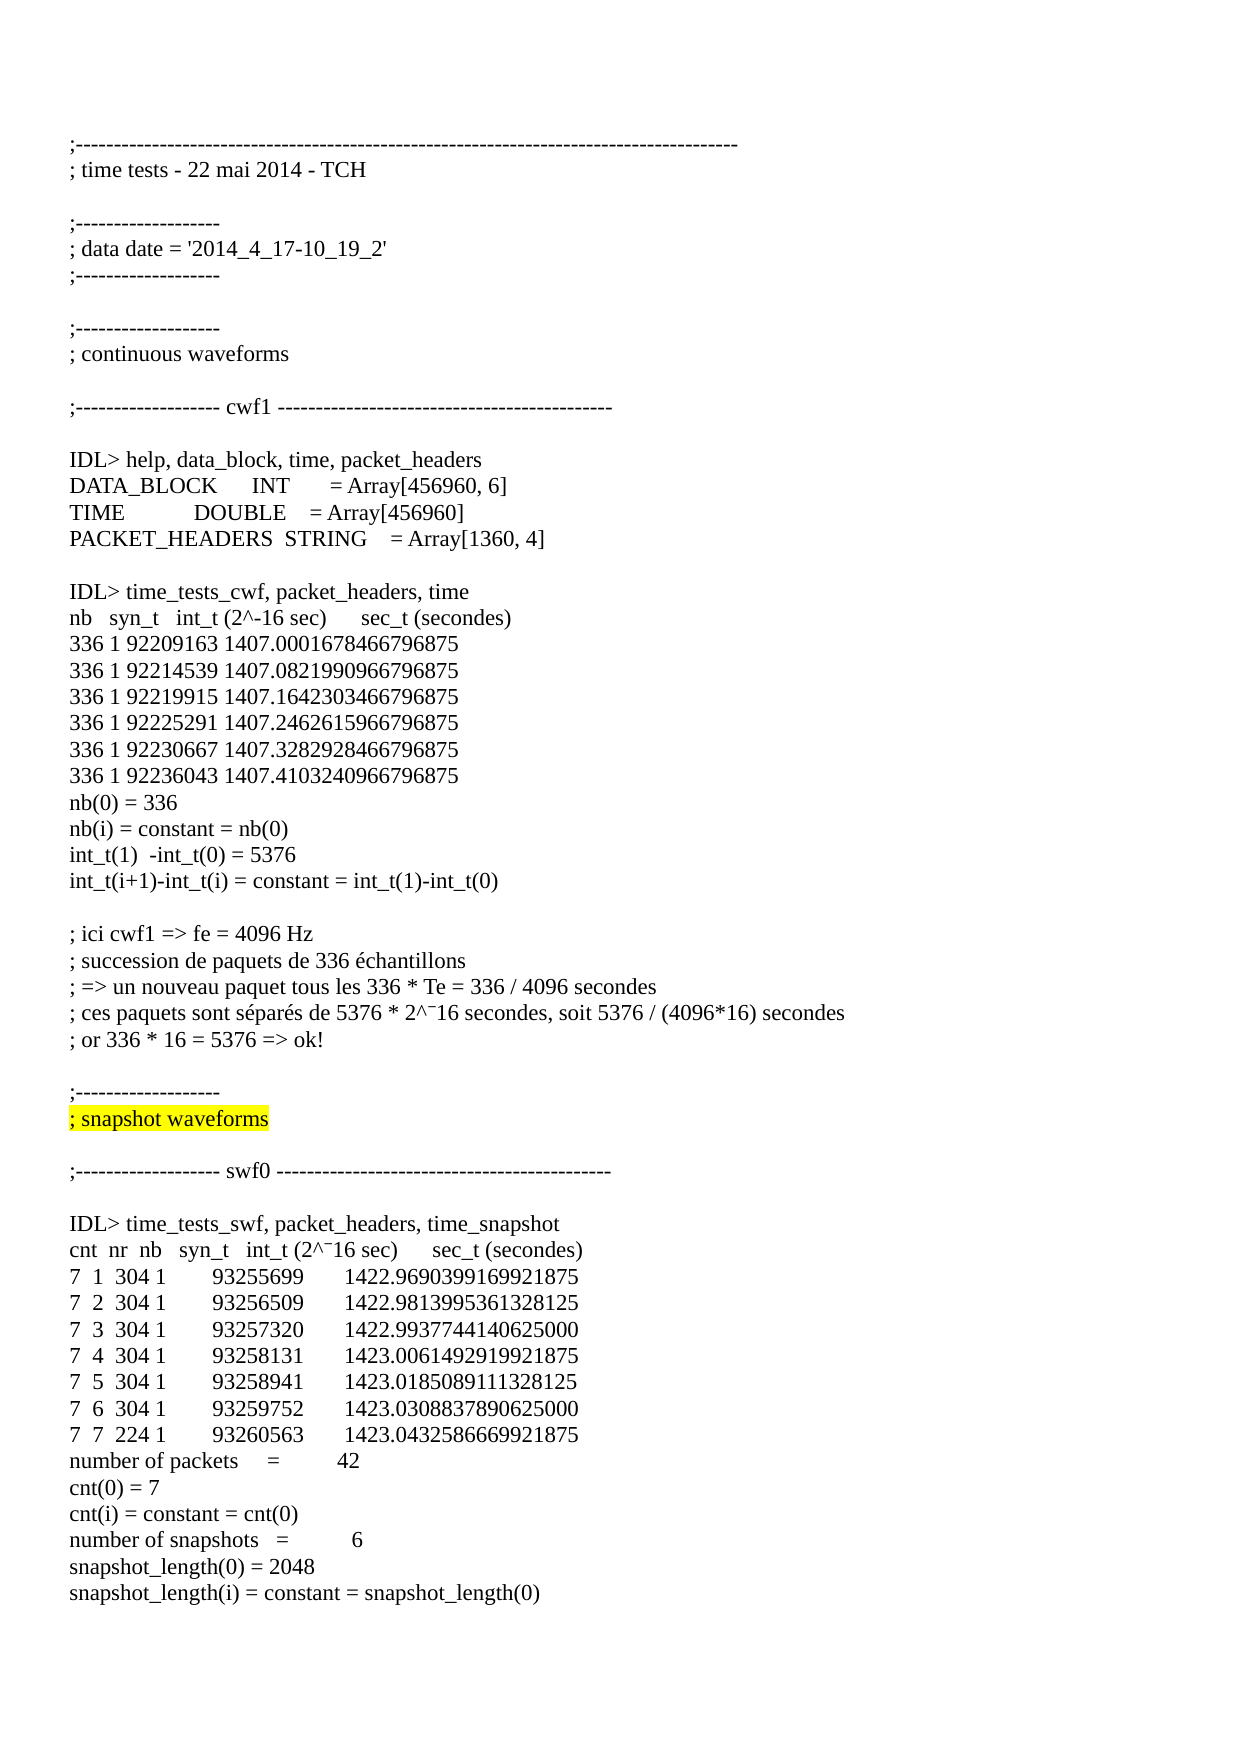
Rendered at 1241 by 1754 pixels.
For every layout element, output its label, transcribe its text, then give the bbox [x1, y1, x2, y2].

text 7 1 304 1 93255699 1422.9690399169921875 [69, 1263, 1169, 1289]
text 336 1 92209163 1407.0001678466796875 [69, 630, 1169, 657]
text ; continuous waveforms [69, 341, 1169, 367]
text ; data date = '2014_4_17-10_19_2' [69, 235, 1169, 261]
text ;------------------- [69, 1078, 1169, 1105]
text PACKET_HEADERS STRING = Array[1360, 4] [69, 525, 1169, 551]
text 7 2 304 1 93256509 1422.9813995361328125 [69, 1289, 1169, 1316]
text cnt(i) = constant = cnt(0) [69, 1500, 1169, 1526]
text snapshot_length(0) = 2048 [69, 1553, 1169, 1579]
text ; time tests - 22 mai 2014 - TCH [69, 156, 1169, 182]
text ; snapshot waveforms [69, 1105, 1169, 1131]
text number of packets = 42 [69, 1447, 1169, 1474]
text int_t(1) -int_t(0) = 5376 [69, 841, 1169, 868]
text 7 7 224 1 93260563 1423.0432586669921875 [69, 1421, 1169, 1447]
text 336 1 92214539 1407.0821990966796875 [69, 657, 1169, 683]
text cnt nr nb syn_t int_t (2^⁻16 sec) sec_t (secondes) [69, 1237, 1169, 1263]
text DATA_BLOCK INT = Array[456960, 6] [69, 472, 1169, 499]
text 7 4 304 1 93258131 1423.0061492919921875 [69, 1342, 1169, 1368]
text int_t(i+1)-int_t(i) = constant = int_t(1)-int_t(0) [69, 868, 1169, 894]
text 7 3 304 1 93257320 1422.9937744140625000 [69, 1316, 1169, 1342]
text TIME DOUBLE = Array[456960] [69, 499, 1169, 525]
text ; ici cwf1 => fe = 4096 Hz [69, 920, 1169, 947]
text snapshot_length(i) = constant = snapshot_length(0) [69, 1579, 1169, 1606]
text ;------------------- [69, 261, 1169, 288]
text 7 5 304 1 93258941 1423.0185089111328125 [69, 1368, 1169, 1395]
text 336 1 92225291 1407.2462615966796875 [69, 709, 1169, 736]
text 336 1 92230667 1407.3282928466796875 [69, 736, 1169, 762]
text nb(i) = constant = nb(0) [69, 815, 1169, 841]
text 336 1 92219915 1407.1642303466796875 [69, 683, 1169, 709]
text nb(0) = 336 [69, 788, 1169, 815]
text cnt(0) = 7 [69, 1474, 1169, 1500]
text ; succession de paquets de 336 échantillons [69, 947, 1169, 973]
text ;------------------- swf0 -------------------------------------------- [69, 1157, 1169, 1184]
text ; => un nouveau paquet tous les 336 * Te = 336 / 4096 secondes [69, 973, 1169, 999]
text IDL> time_tests_swf, packet_headers, time_snapshot [69, 1210, 1169, 1237]
text nb syn_t int_t (2^-16 sec) sec_t (secondes) [69, 604, 1169, 630]
text ;------------------- cwf1 -------------------------------------------- [69, 393, 1169, 419]
text ; or 336 * 16 = 5376 => ok! [69, 1026, 1169, 1052]
text number of snapshots = 6 [69, 1526, 1169, 1553]
text IDL> help, data_block, time, packet_headers [69, 446, 1169, 472]
text ;------------------- [69, 209, 1169, 235]
text ;--------------------------------------------------------------------------------------- [69, 130, 1169, 156]
text 7 6 304 1 93259752 1423.0308837890625000 [69, 1395, 1169, 1421]
text IDL> time_tests_cwf, packet_headers, time [69, 578, 1169, 604]
text ; ces paquets sont séparés de 5376 * 2^⁻16 secondes, soit 5376 / (4096*16) secondes [69, 999, 1169, 1026]
text 336 1 92236043 1407.4103240966796875 [69, 762, 1169, 788]
text ;------------------- [69, 314, 1169, 341]
